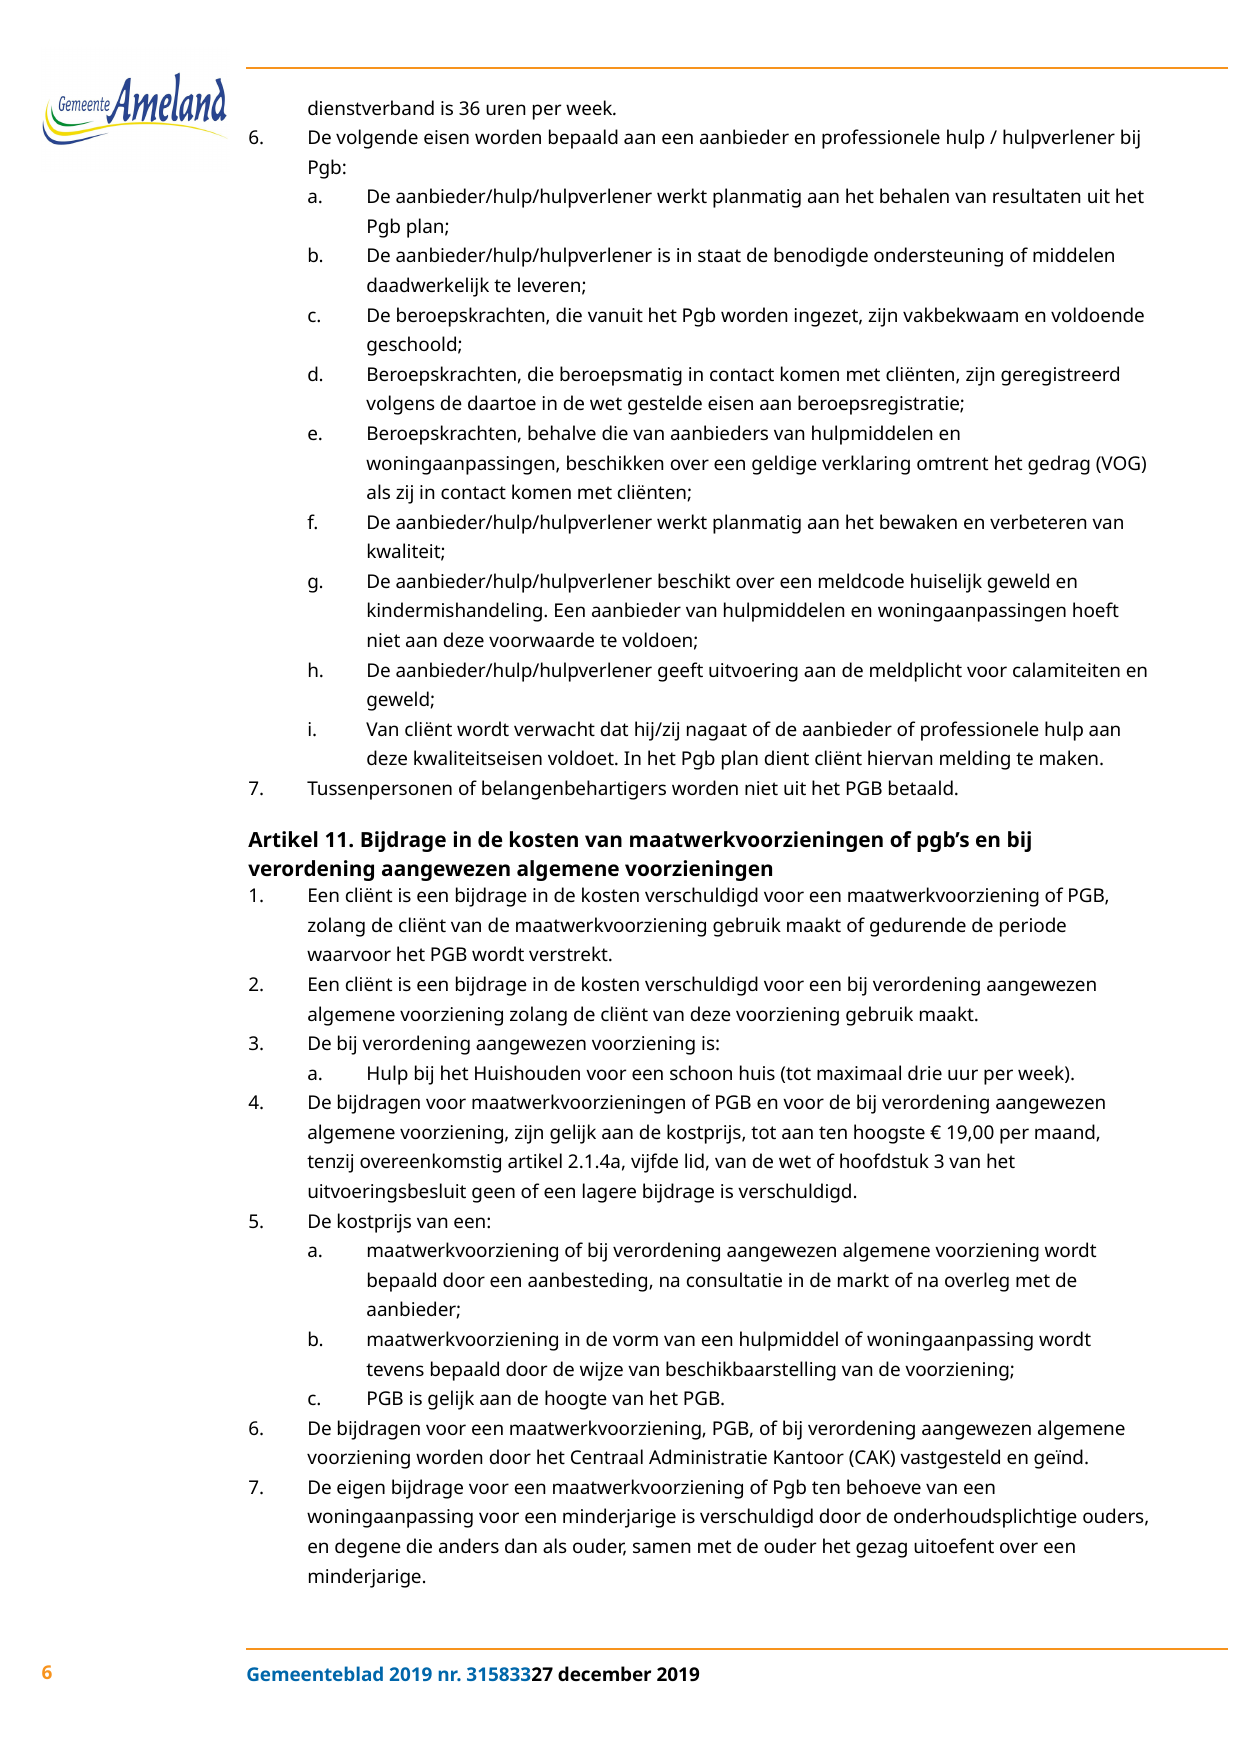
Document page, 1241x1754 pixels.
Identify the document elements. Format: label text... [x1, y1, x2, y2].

list De kostprijs van een: [248, 1208, 1152, 1234]
list De aanbieder/hulp/hulpverlener werkt planmatig aan het behalen van resultaten uit het Pgb plan; [307, 183, 1152, 239]
list De bijdragen voor maatwerkvoorzieningen of PGB en voor de bij verordening aangewezen algemene voorziening, zijn gelijk aan de kostprijs, tot aan ten hoogste € 19,00 per maand, tenzij overeenkomstig artikel 2.1.4a, vijfde lid, van de wet of hoofdstuk 3 van het uitvoeringsbesluit geen of een lagere bijdrage is verschuldigd. [248, 1089, 1152, 1204]
text Artikel 11. Bijdrage in de kosten van maatwerkvoorzieningen of pgb’s en bij verordening aangewezen algemene voorzieningen [248, 826, 1152, 882]
list Beroepskrachten, behalve die van aanbieders van hulpmiddelen en woningaanpassingen, beschikken over een geldige verklaring omtrent het gedrag (VOG) als zij in contact komen met cliënten; [307, 420, 1152, 505]
list De aanbieder/hulp/hulpverlener geeft uitvoering aan de meldplicht voor calamiteiten en geweld; [307, 657, 1152, 712]
list De eigen bijdrage voor een maatwerkvoorziening of Pgb ten behoeve van een woningaanpassing voor een minderjarige is verschuldigd door de onderhoudsplichtige ouders, en degene die anders dan als ouder, samen met de ouder het gezag uitoefent over een minderjarige. [248, 1474, 1152, 1589]
list dienstverband is 36 uren per week. [248, 95, 1152, 121]
list maatwerkvoorziening in de vorm van een hulpmiddel of woningaanpassing wordt tevens bepaald door de wijze van beschikbaarstelling van de voorziening; [307, 1326, 1152, 1382]
list PGB is gelijk aan de hoogte van het PGB. [307, 1385, 1152, 1411]
list Een cliënt is een bijdrage in de kosten verschuldigd voor een maatwerkvoorziening of PGB, zolang de cliënt van de maatwerkvoorziening gebruik maakt of gedurende de periode waarvoor het PGB wordt verstrekt. [248, 882, 1152, 967]
list De aanbieder/hulp/hulpverlener werkt planmatig aan het bewaken en verbeteren van kwaliteit; [307, 509, 1152, 564]
list Een cliënt is een bijdrage in de kosten verschuldigd voor een bij verordening aangewezen algemene voorziening zolang de cliënt van deze voorziening gebruik maakt. [248, 971, 1152, 1027]
list Hulp bij het Huishouden voor een schoon huis (tot maximaal drie uur per week). [307, 1060, 1152, 1086]
list De beroepskrachten, die vanuit het Pgb worden ingezet, zijn vakbekwaam en voldoende geschoold; [307, 302, 1152, 357]
list De bij verordening aangewezen voorziening is: [248, 1030, 1152, 1056]
list Tussenpersonen of belangenbehartigers worden niet uit het PGB betaald. [248, 775, 1152, 801]
list De bijdragen voor een maatwerkvoorziening, PGB, of bij verordening aangewezen algemene voorziening worden door het Centraal Administratie Kantoor (CAK) vastgesteld en geïnd. [248, 1415, 1152, 1470]
list De volgende eisen worden bepaald aan een aanbieder en professionele hulp / hulpverlener bij Pgb: [248, 124, 1152, 180]
list Beroepskrachten, die beroepsmatig in contact komen met cliënten, zijn geregistreerd volgens de daartoe in de wet gestelde eisen aan beroepsregistratie; [307, 361, 1152, 416]
list De aanbieder/hulp/hulpverlener beschikt over een meldcode huiselijk geweld en kindermishandeling. Een aanbieder van hulpmiddelen en woningaanpassingen hoeft niet aan deze voorwaarde te voldoen; [307, 568, 1152, 653]
list Van cliënt wordt verwacht dat hij/zij nagaat of de aanbieder of professionele hulp aan deze kwaliteitseisen voldoet. In het Pgb plan dient cliënt hiervan melding te maken. [307, 716, 1152, 771]
picture [41, 47, 231, 172]
list De aanbieder/hulp/hulpverlener is in staat de benodigde ondersteuning of middelen daadwerkelijk te leveren; [307, 243, 1152, 298]
list maatwerkvoorziening of bij verordening aangewezen algemene voorziening wordt bepaald door een aanbesteding, na consultatie in de markt of na overleg met de aanbieder; [307, 1237, 1152, 1322]
